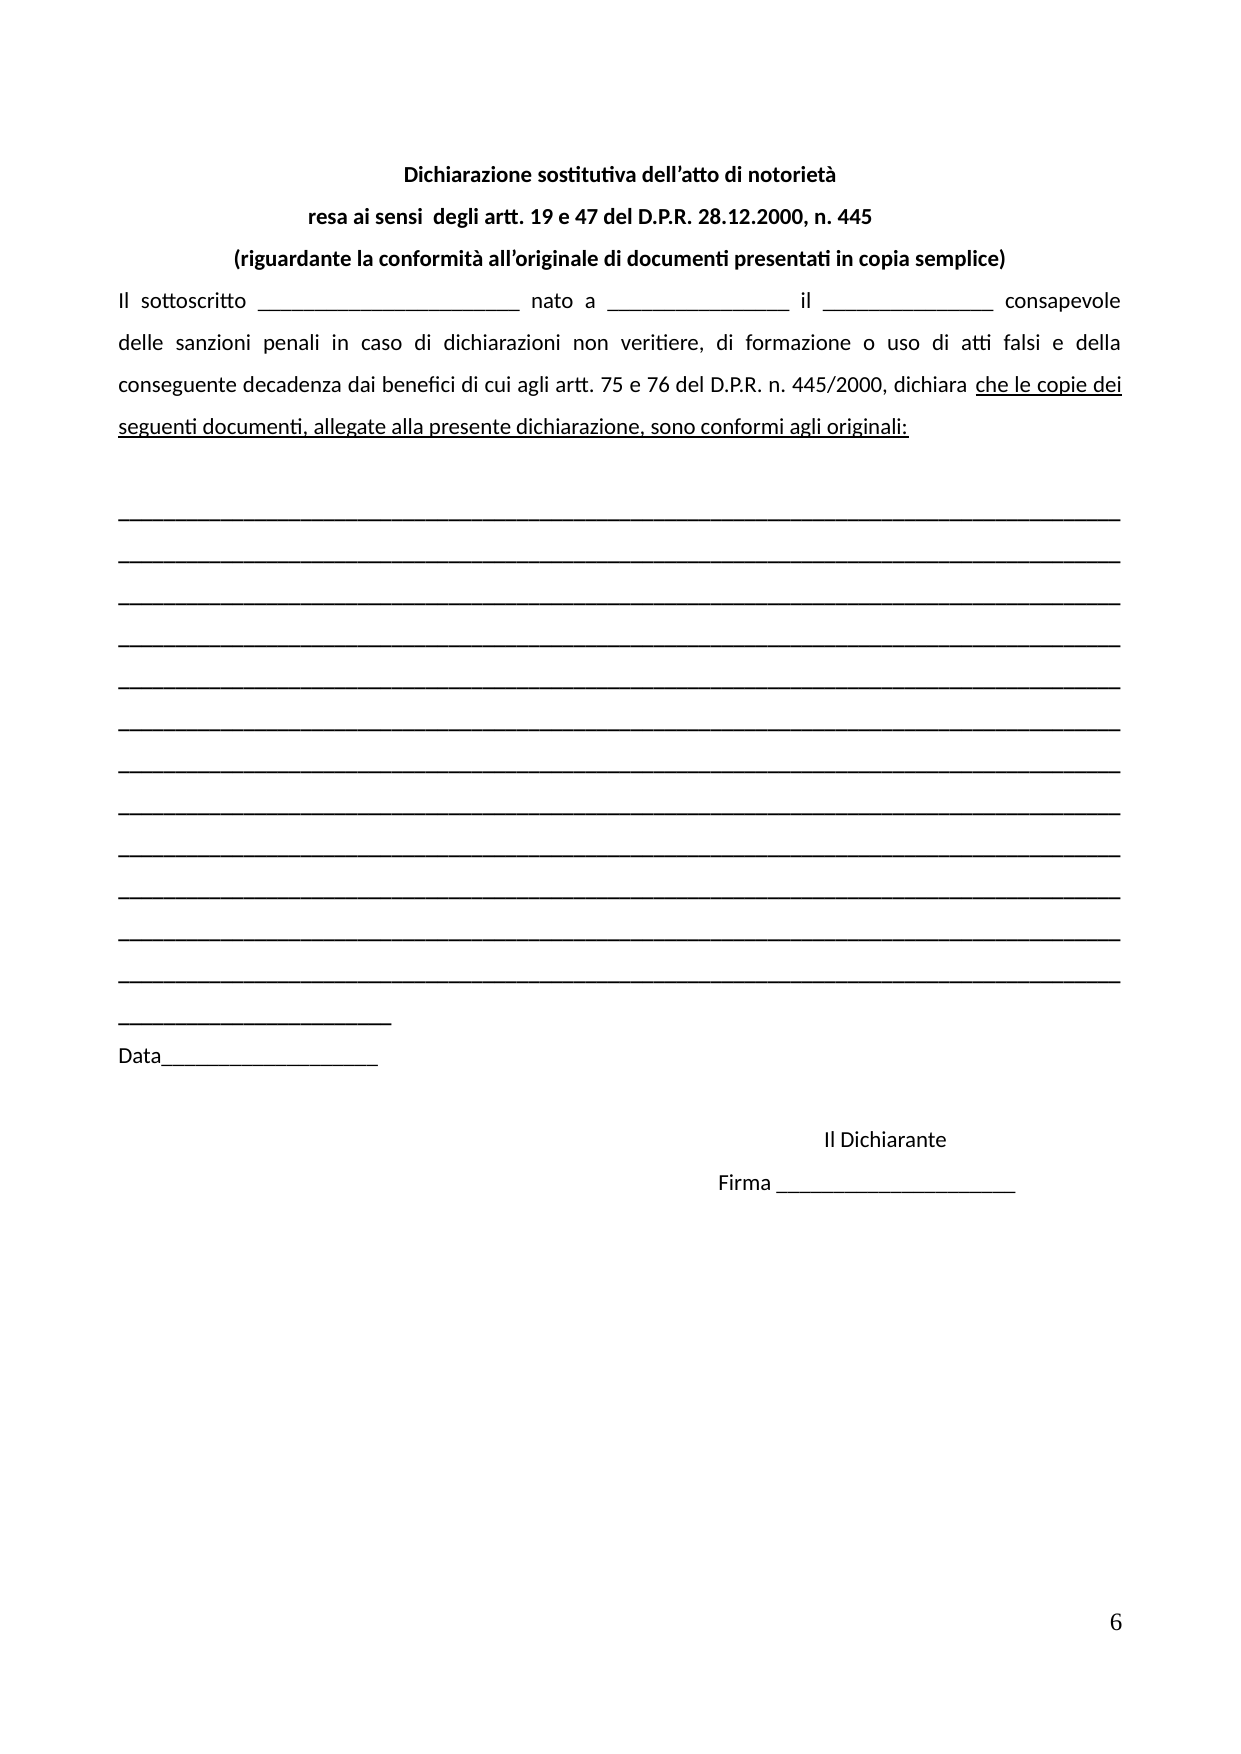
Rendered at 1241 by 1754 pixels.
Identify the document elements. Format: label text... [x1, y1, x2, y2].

text Dichiarazione sostitutiva dell’atto di notorietà [118, 160, 1122, 188]
text Data___________________ [59, 1042, 1122, 1070]
text Il sottoscritto _______________________ nato a ________________ il _______________ consapevole delle sanzioni penali in caso di dichiarazioni non veritiere, di formazione o uso di atti falsi e della conseguente decadenza dai benefici di cui agli artt. 75 e 76 del D.P.R. n. 445/2000, dichiara che le copie dei seguenti documenti, allegate alla presente dichiarazione, sono conformi agli originali: [118, 286, 1122, 440]
text Il Dichiarante [59, 1126, 1122, 1154]
text (riguardante la conformità all’originale di documenti presentati in copia semplice) [118, 244, 1122, 272]
text ________________________________________________________________________________________________________________________________________________________________________________________________________________________________________________________________________________________________________________________________________________________________________________________________________________________________________________________________________________________________________________________________________________________________________________________________________________________________________________________________________________________________________________________________________________________________________________________________________________________________________________________________________________________________________________________________________________________________________________________________________________________________________________________________________________________________________________________ [59, 454, 1122, 1028]
text Firma _____________________ [59, 1168, 1122, 1196]
text resa ai sensi degli artt. 19 e 47 del D.P.R. 28.12.2000, n. 445 [59, 202, 1122, 230]
